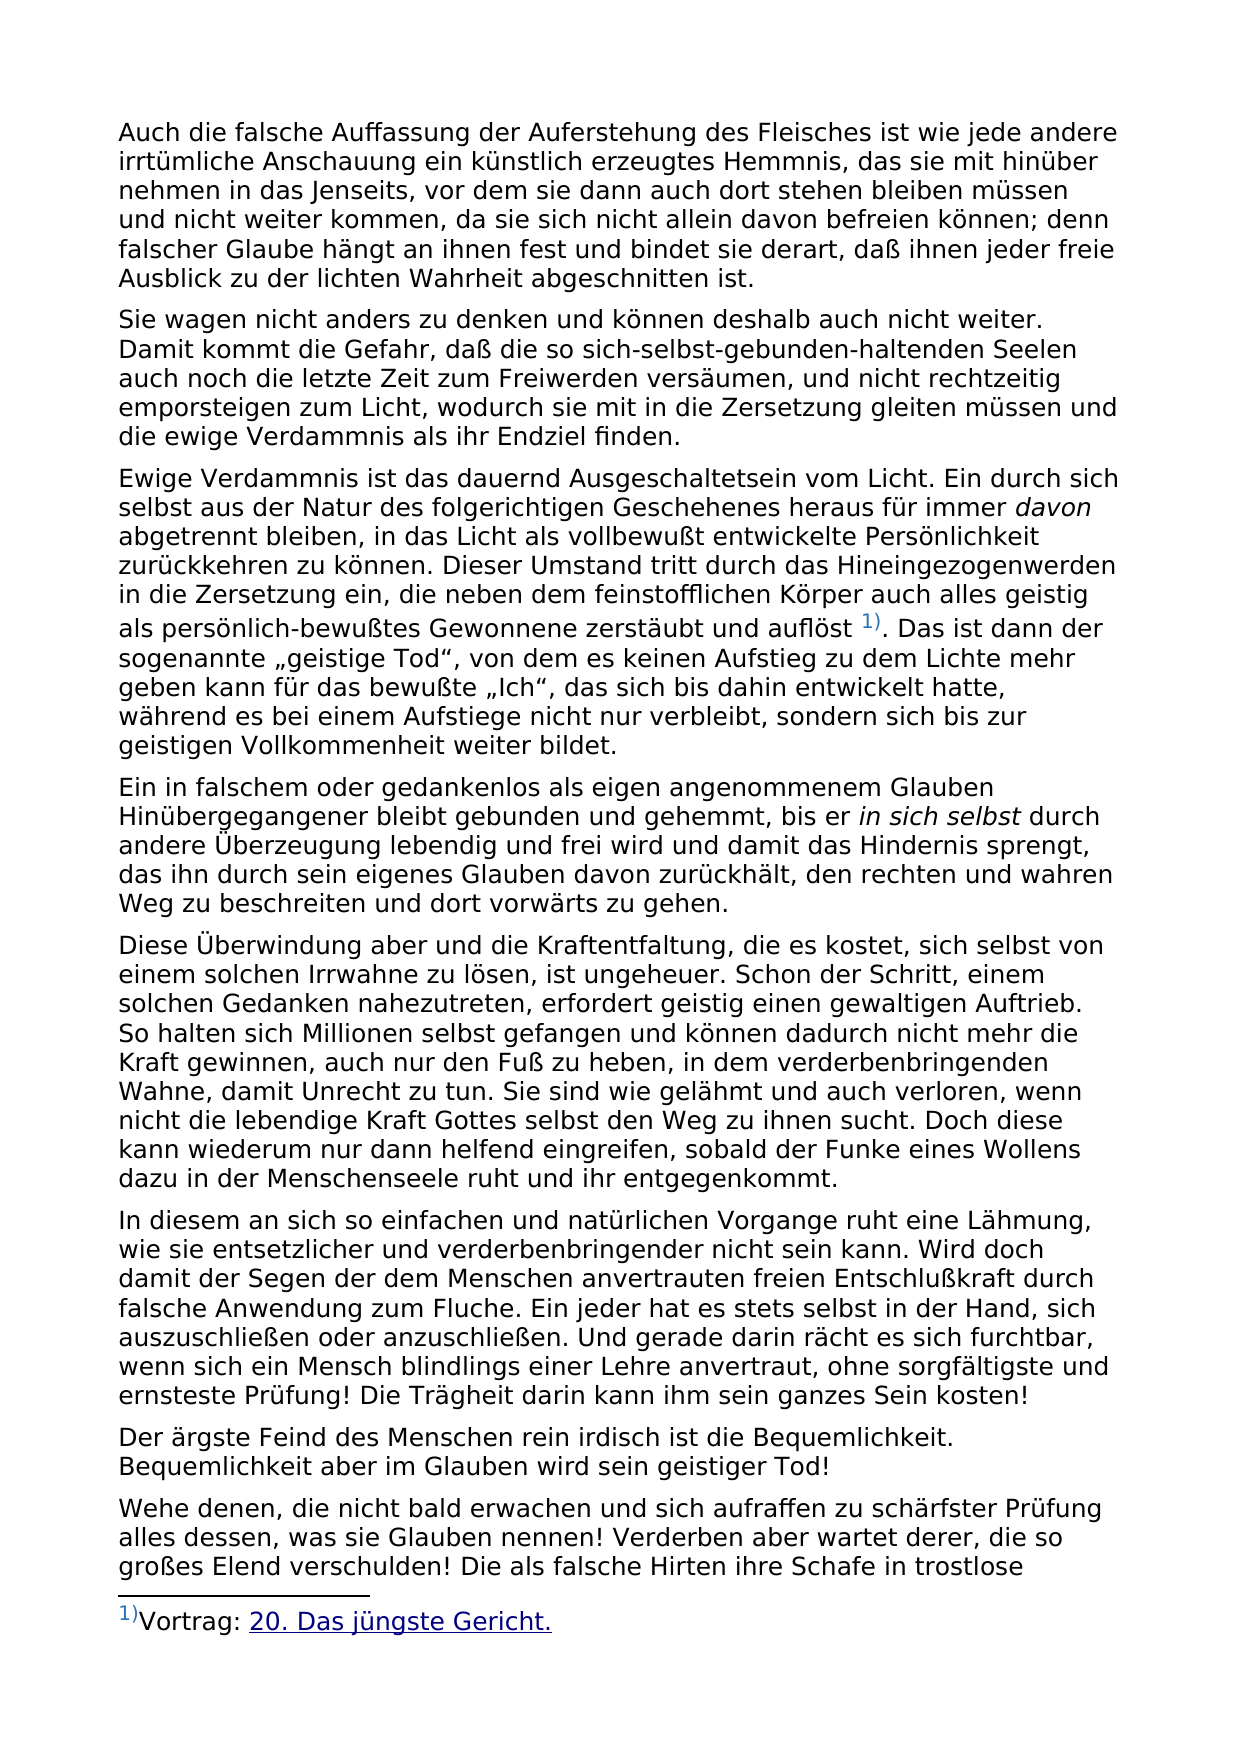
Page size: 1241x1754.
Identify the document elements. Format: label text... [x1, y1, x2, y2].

text Vortrag: 20. Das jüngste Gericht. [118, 1602, 1122, 1636]
text Sie wagen nicht anders zu denken und können deshalb auch nicht weiter. Damit kommt die Gefahr, daß die so sich-selbst-gebunden-haltenden Seelen auch noch die letzte Zeit zum Freiwerden versäumen, und nicht rechtzeitig emporsteigen zum Licht, wodurch sie mit in die Zersetzung gleiten müssen und die ewige Verdammnis als ihr Endziel finden. [118, 306, 1122, 451]
text Der ärgste Feind des Menschen rein irdisch ist die Bequemlichkeit. Bequemlichkeit aber im Glauben wird sein geistiger Tod! [118, 1423, 1122, 1481]
text Auch die falsche Auffassung der Auferstehung des Fleisches ist wie jede andere irrtümliche Anschauung ein künstlich erzeugtes Hemmnis, das sie mit hinüber nehmen in das Jenseits, vor dem sie dann auch dort stehen bleiben müssen und nicht weiter kommen, da sie sich nicht allein davon befreien können; denn falscher Glaube hängt an ihnen fest und bindet sie derart, daß ihnen jeder freie Ausblick zu der lichten Wahrheit abgeschnitten ist. [118, 118, 1122, 293]
text Wehe denen, die nicht bald erwachen und sich aufraffen zu schärfster Prüfung alles dessen, was sie Glauben nennen! Verderben aber wartet derer, die so großes Elend verschulden! Die als falsche Hirten ihre Schafe in trostlose [118, 1494, 1122, 1581]
text Ewige Verdammnis ist das dauernd Ausgeschaltetsein vom Licht. Ein durch sich selbst aus der Natur des folgerichtigen Geschehenes heraus für immer davon abgetrennt bleiben, in das Licht als vollbewußt entwickelte Persönlichkeit zurückkehren zu können. Dieser Umstand tritt durch das Hineingezogenwerden in die Zersetzung ein, die neben dem feinstofflichen Körper auch alles geistig als persönlich-bewußtes Gewonnene zerstäubt und auflöst . Das ist dann der sogenannte „geistige Tod“, von dem es keinen Aufstieg zu dem Lichte mehr geben kann für das bewußte „Ich“, das sich bis dahin entwickelt hatte, während es bei einem Aufstiege nicht nur verbleibt, sondern sich bis zur geistigen Vollkommenheit weiter bildet. [118, 464, 1122, 761]
text Ein in falschem oder gedankenlos als eigen angenommenem Glauben Hinübergegangener bleibt gebunden und gehemmt, bis er in sich selbst durch andere Überzeugung lebendig und frei wird und damit das Hindernis sprengt, das ihn durch sein eigenes Glauben davon zurückhält, den rechten und wahren Weg zu beschreiten und dort vorwärts zu gehen. [118, 773, 1122, 919]
text Diese Überwindung aber und die Kraftentfaltung, die es kostet, sich selbst von einem solchen Irrwahne zu lösen, ist ungeheuer. Schon der Schritt, einem solchen Gedanken nahezutreten, erfordert geistig einen gewaltigen Auftrieb. So halten sich Millionen selbst gefangen und können dadurch nicht mehr die Kraft gewinnen, auch nur den Fuß zu heben, in dem verderbenbringenden Wahne, damit Unrecht zu tun. Sie sind wie gelähmt und auch verloren, wenn nicht die lebendige Kraft Gottes selbst den Weg zu ihnen sucht. Doch diese kann wiederum nur dann helfend eingreifen, sobald der Funke eines Wollens dazu in der Menschenseele ruht und ihr entgegenkommt. [118, 931, 1122, 1194]
text In diesem an sich so einfachen und natürlichen Vorgange ruht eine Lähmung, wie sie entsetzlicher und verderbenbringender nicht sein kann. Wird doch damit der Segen der dem Menschen anvertrauten freien Entschlußkraft durch falsche Anwendung zum Fluche. Ein jeder hat es stets selbst in der Hand, sich auszuschließen oder anzuschließen. Und gerade darin rächt es sich furchtbar, wenn sich ein Mensch blindlings einer Lehre anvertraut, ohne sorgfältigste und ernsteste Prüfung! Die Trägheit darin kann ihm sein ganzes Sein kosten! [118, 1206, 1122, 1411]
